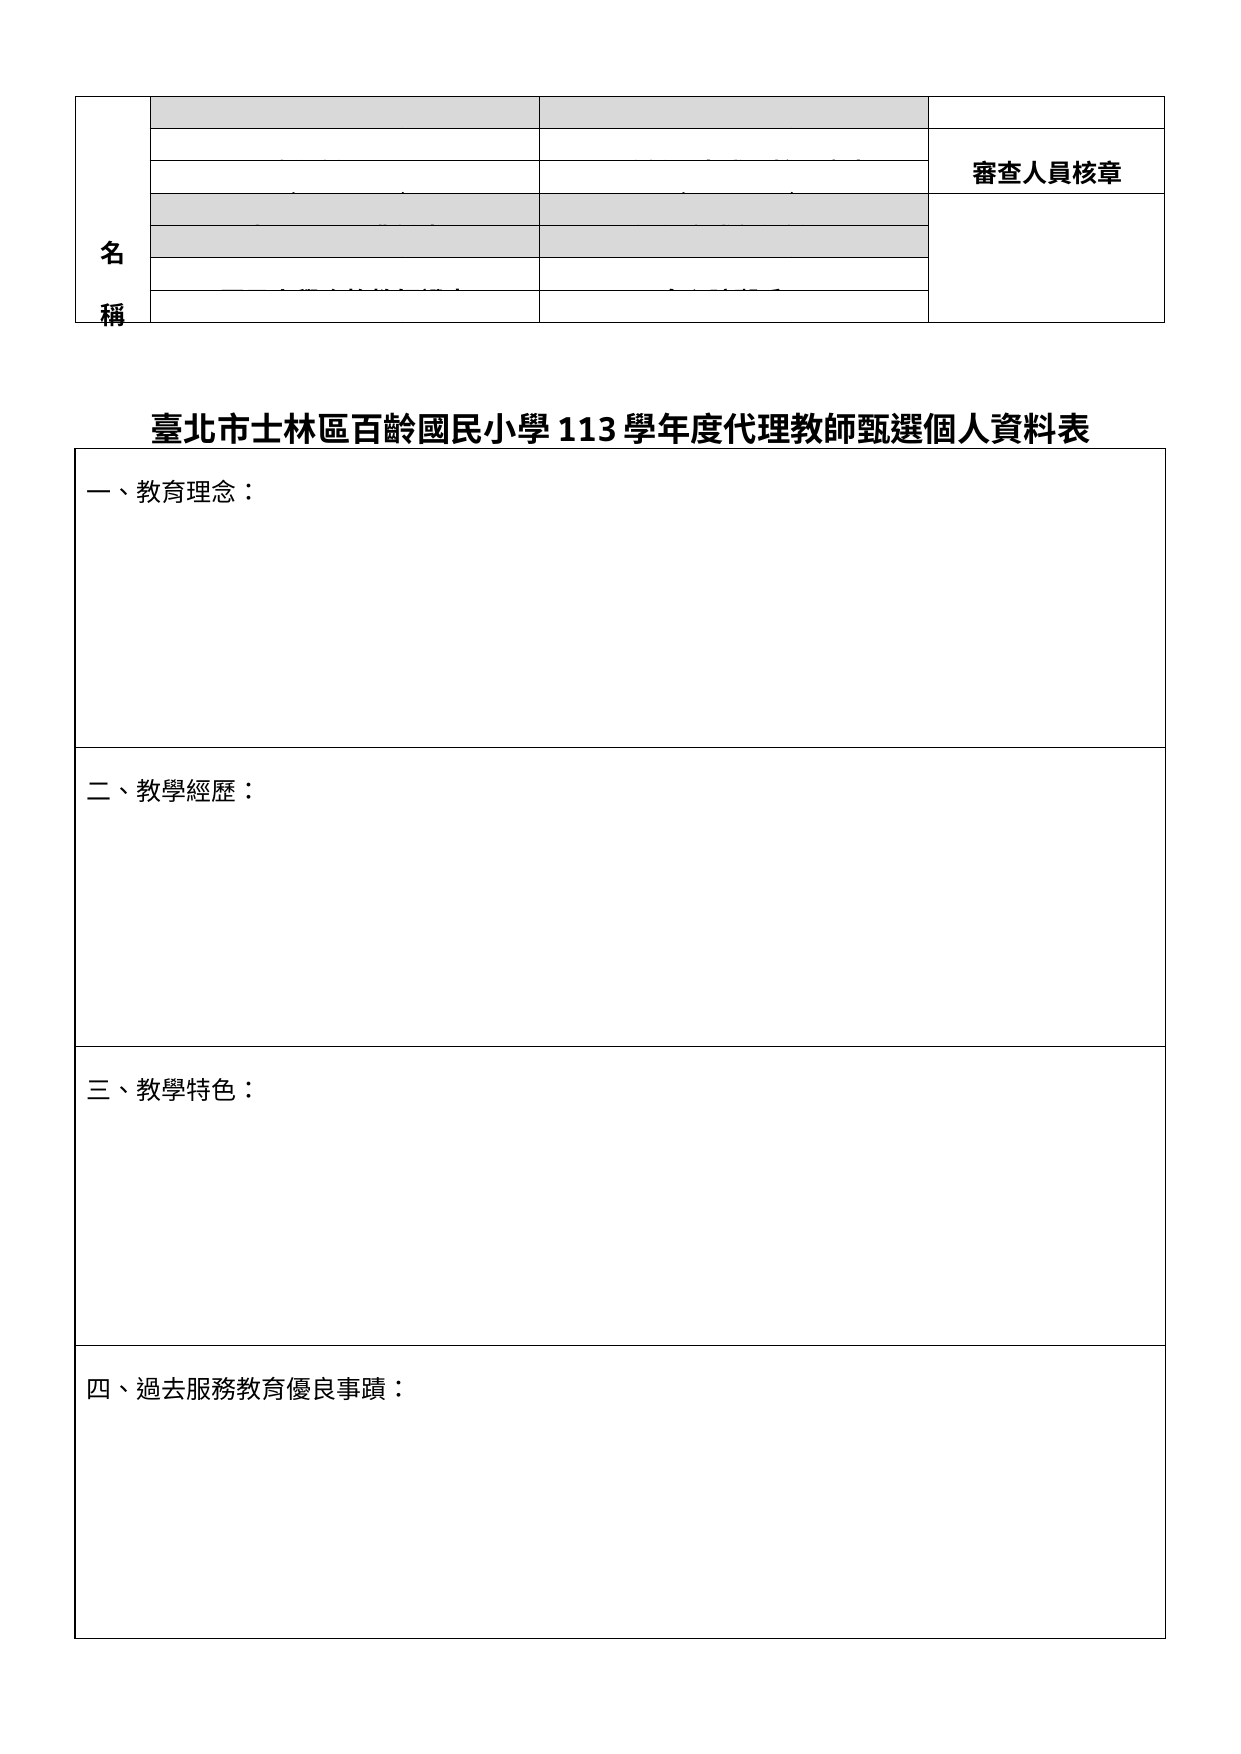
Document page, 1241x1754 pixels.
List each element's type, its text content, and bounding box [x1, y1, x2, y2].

table_cell 退伍令或免役證明 [540, 194, 928, 225]
table_cell □有 □無 [540, 226, 928, 257]
table_cell □合於規定 □資格不符 [929, 97, 1164, 128]
table_cell 服務證明書或原校同意書 [540, 129, 928, 160]
table_cell 身份證正反面 [151, 129, 539, 160]
table_cell □有 □無 [151, 161, 539, 193]
table_cell □有 □無 [151, 291, 539, 322]
table_cell 國民小學合格教師證書 [151, 258, 539, 289]
table_header 名 稱 [76, 97, 150, 322]
table_cell 審查人員核章 [929, 129, 1164, 193]
table_cell □有 □無 [151, 226, 539, 257]
table_header 一、教育理念： [76, 449, 1165, 747]
table_cell 二、教學經歷： [76, 748, 1165, 1046]
table_cell □有 □無 [540, 161, 928, 193]
table_cell 三、教學特色： [76, 1047, 1165, 1345]
table_cell □有 □無 [540, 291, 928, 322]
table_cell □有 □無 [151, 97, 539, 128]
text 臺北市士林區百齡國民小學113學年度代理教師甄選個人資料表 [75, 385, 1165, 448]
table_cell 身心障礙手冊 [540, 258, 928, 289]
table_cell 四、過去服務教育優良事蹟： [76, 1346, 1165, 1638]
table_cell 大學以上畢業證書 [151, 194, 539, 225]
table_cell [929, 194, 1164, 322]
table_cell □有 □無 [540, 97, 928, 128]
